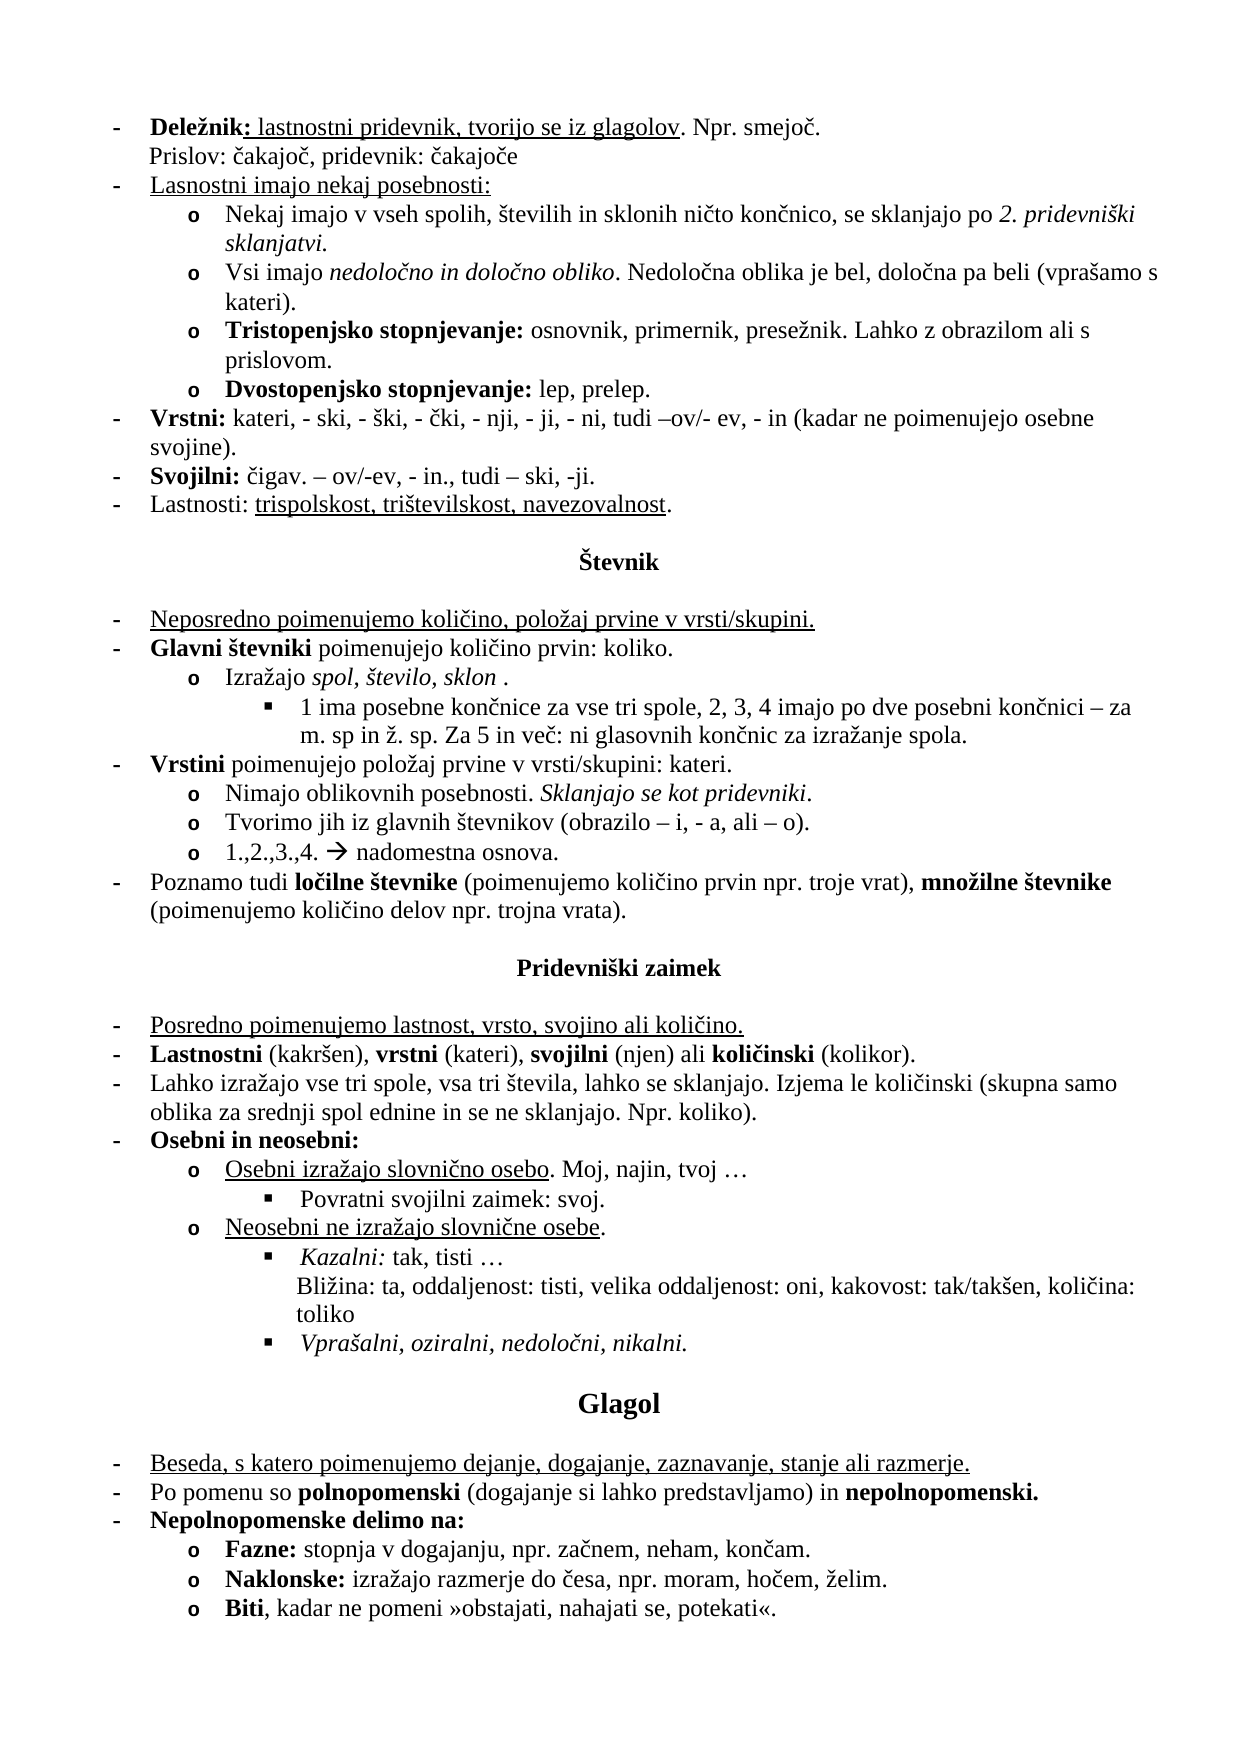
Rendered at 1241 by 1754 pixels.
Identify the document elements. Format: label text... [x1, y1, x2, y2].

list Tristopenjsko stopnjevanje: osnovnik, primernik, presežnik. Lahko z obrazilom ali s prislovom. [187, 315, 1162, 374]
list Lastnosti: trispolskost, trištevilskost, navezovalnost. [112, 489, 1162, 518]
list Nepolnopomenske delimo na: [112, 1506, 1162, 1534]
list 1.,2.,3.,4.  nadomestna osnova. [187, 837, 1162, 867]
text Števnik [75, 547, 1162, 576]
list 1 ima posebne končnice za vse tri spole, 2, 3, 4 imajo po dve posebni končnici – za m. sp in ž. sp. Za 5 in več: ni glasovnih končnic za izražanje spola. [262, 692, 1162, 749]
list Svojilni: čigav. – ov/-ev, - in., tudi – ski, -ji. [112, 461, 1162, 489]
list Osebni in neosebni: [112, 1125, 1162, 1154]
list Osebni izražajo slovnično osebo. Moj, najin, tvoj … [187, 1154, 1162, 1184]
list Nimajo oblikovnih posebnosti. Sklanjajo se kot pridevniki. [187, 778, 1162, 807]
list Nekaj imajo v vseh spolih, številih in sklonih ničto končnico, se sklanjajo po 2. pridevniški sklanjatvi. [187, 199, 1162, 257]
list Poznamo tudi ločilne števnike (poimenujemo količino prvin npr. troje vrat), množilne števnike (poimenujemo količino delov npr. trojna vrata). [112, 867, 1162, 924]
list Vsi imajo nedoločno in določno obliko. Nedoločna oblika je bel, določna pa beli (vprašamo s kateri). [187, 257, 1162, 315]
list Vrstni: kateri, - ski, - ški, - čki, - nji, - ji, - ni, tudi –ov/- ev, - in (kadar ne poimenujejo osebne svojine). [112, 403, 1162, 461]
list Dvostopenjsko stopnjevanje: lep, prelep. [187, 374, 1162, 403]
list Neosebni ne izražajo slovnične osebe. [187, 1212, 1162, 1242]
list Kazalni: tak, tisti … [262, 1242, 1162, 1271]
list Vrstini poimenujejo položaj prvine v vrsti/skupini: kateri. [112, 749, 1162, 778]
list Beseda, s katero poimenujemo dejanje, dogajanje, zaznavanje, stanje ali razmerje. [112, 1448, 1162, 1477]
list Posredno poimenujemo lastnost, vrsto, svojino ali količino. [112, 1010, 1162, 1039]
list Lastnostni (kakršen), vrstni (kateri), svojilni (njen) ali količinski (kolikor). [112, 1039, 1162, 1068]
list Fazne: stopnja v dogajanju, npr. začnem, neham, končam. [187, 1534, 1162, 1564]
list Glavni števniki poimenujejo količino prvin: koliko. [112, 633, 1162, 662]
list Naklonske: izražajo razmerje do česa, npr. moram, hočem, želim. [187, 1564, 1162, 1593]
text Pridevniški zaimek [75, 953, 1162, 982]
list Izražajo spol, število, sklon . [187, 662, 1162, 692]
list Tvorimo jih iz glavnih števnikov (obrazilo – i, - a, ali – o). [187, 807, 1162, 837]
text Glagol [75, 1386, 1162, 1419]
list Vprašalni, oziralni, nedoločni, nikalni. [262, 1328, 1162, 1357]
list Lahko izražajo vse tri spole, vsa tri števila, lahko se sklanjajo. Izjema le količinski (skupna samo oblika za srednji spol ednine in se ne sklanjajo. Npr. koliko). [112, 1068, 1162, 1125]
list Deležnik: lastnostni pridevnik, tvorijo se iz glagolov. Npr. smejoč. [112, 112, 1162, 141]
text Prislov: čakajoč, pridevnik: čakajoče [149, 141, 1162, 170]
list Biti, kadar ne pomeni »obstajati, nahajati se, potekati«. [187, 1593, 1162, 1623]
list Neposredno poimenujemo količino, položaj prvine v vrsti/skupini. [112, 604, 1162, 633]
list Povratni svojilni zaimek: svoj. [262, 1184, 1162, 1212]
list Po pomenu so polnopomenski (dogajanje si lahko predstavljamo) in nepolnopomenski. [112, 1477, 1162, 1506]
list Lasnostni imajo nekaj posebnosti: [112, 170, 1162, 199]
text Bližina: ta, oddaljenost: tisti, velika oddaljenost: oni, kakovost: tak/takšen, količina: toliko [296, 1271, 1162, 1328]
